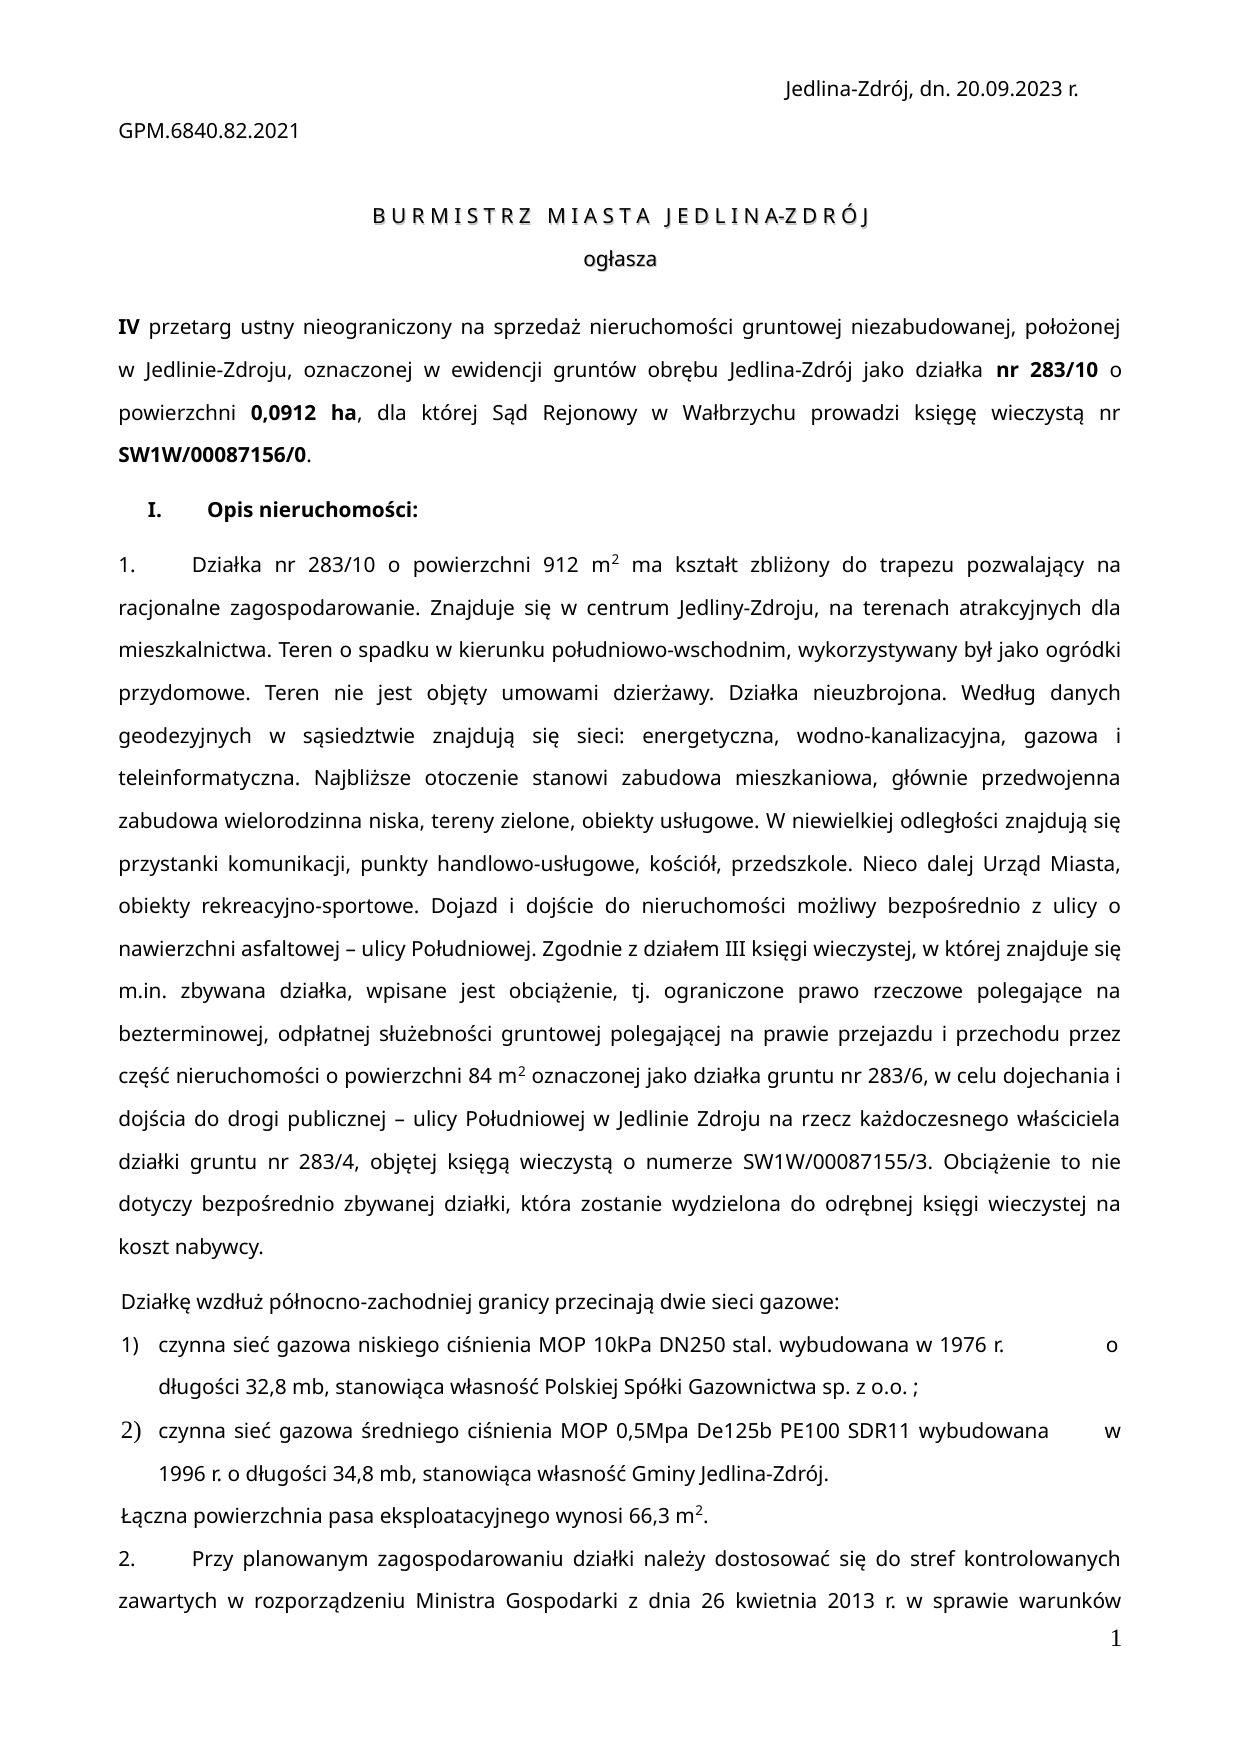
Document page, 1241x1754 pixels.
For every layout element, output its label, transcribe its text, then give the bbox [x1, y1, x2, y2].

text ogłasza [118, 244, 1122, 273]
text GPM.6840.82.2021 [118, 116, 1122, 145]
text Działkę wzdłuż północno-zachodniej granicy przecinają dwie sieci gazowe: [121, 1287, 1122, 1316]
text Jedlina-Zdrój, dn. 20.09.2023 r. [118, 74, 1122, 102]
list czynna sieć gazowa średniego ciśnienia MOP 0,5Mpa De125b PE100 SDR11 wybudowana w 1996 r. o długości 34,8 mb, stanowiąca własność Gminy Jedlina-Zdrój. [121, 1415, 1122, 1487]
text B U R M I S T R Z M I A S T A J E D L I N A-Z D R Ó J [118, 202, 1122, 230]
list czynna sieć gazowa niskiego ciśnienia MOP 10kPa DN250 stal. wybudowana w 1976 r. o długości 32,8 mb, stanowiąca własność Polskiej Spółki Gazownictwa sp. z o.o. ; [121, 1330, 1122, 1401]
list Opis nieruchomości: [148, 495, 1122, 524]
list Przy planowanym zagospodarowaniu działki należy dostosować się do stref kontrolowanych zawartych w rozporządzeniu Ministra Gospodarki z dnia 26 kwietnia 2013 r. w sprawie warunków [118, 1544, 1122, 1615]
text IV przetarg ustny nieograniczony na sprzedaż nieruchomości gruntowej niezabudowanej, położonej w Jedlinie-Zdroju, oznaczonej w ewidencji gruntów obrębu Jedlina-Zdrój jako działka nr 283/10 o powierzchni 0,0912 ha, dla której Sąd Rejonowy w Wałbrzychu prowadzi księgę wieczystą nr SW1W/00087156/0. [118, 312, 1122, 469]
text Łączna powierzchnia pasa eksploatacyjnego wynosi 66,3 m2. [121, 1501, 1122, 1530]
list Działka nr 283/10 o powierzchni 912 m2 ma kształt zbliżony do trapezu pozwalający na racjonalne zagospodarowanie. Znajduje się w centrum Jedliny-Zdroju, na terenach atrakcyjnych dla mieszkalnictwa. Teren o spadku w kierunku południowo-wschodnim, wykorzystywany był jako ogródki przydomowe. Teren nie jest objęty umowami dzierżawy. Działka nieuzbrojona. Według danych geodezyjnych w sąsiedztwie znajdują się sieci: energetyczna, wodno-kanalizacyjna, gazowa i teleinformatyczna. Najbliższe otoczenie stanowi zabudowa mieszkaniowa, głównie przedwojenna zabudowa wielorodzinna niska, tereny zielone, obiekty usługowe. W niewielkiej odległości znajdują się przystanki komunikacji, punkty handlowo-usługowe, kościół, przedszkole. Nieco dalej Urząd Miasta, obiekty rekreacyjno-sportowe. Dojazd i dojście do nieruchomości możliwy bezpośrednio z ulicy o nawierzchni asfaltowej – ulicy Południowej. Zgodnie z działem III księgi wieczystej, w której znajduje się m.in. zbywana działka, wpisane jest obciążenie, tj. ograniczone prawo rzeczowe polegające na bezterminowej, odpłatnej służebności gruntowej polegającej na prawie przejazdu i przechodu przez część nieruchomości o powierzchni 84 m2 oznaczonej jako działka gruntu nr 283/6, w celu dojechania i dojścia do drogi publicznej – ulicy Południowej w Jedlinie Zdroju na rzecz każdoczesnego właściciela działki gruntu nr 283/4, objętej księgą wieczystą o numerze SW1W/00087155/3. Obciążenie to nie dotyczy bezpośrednio zbywanej działki, która zostanie wydzielona do odrębnej księgi wieczystej na koszt nabywcy. [118, 550, 1122, 1261]
